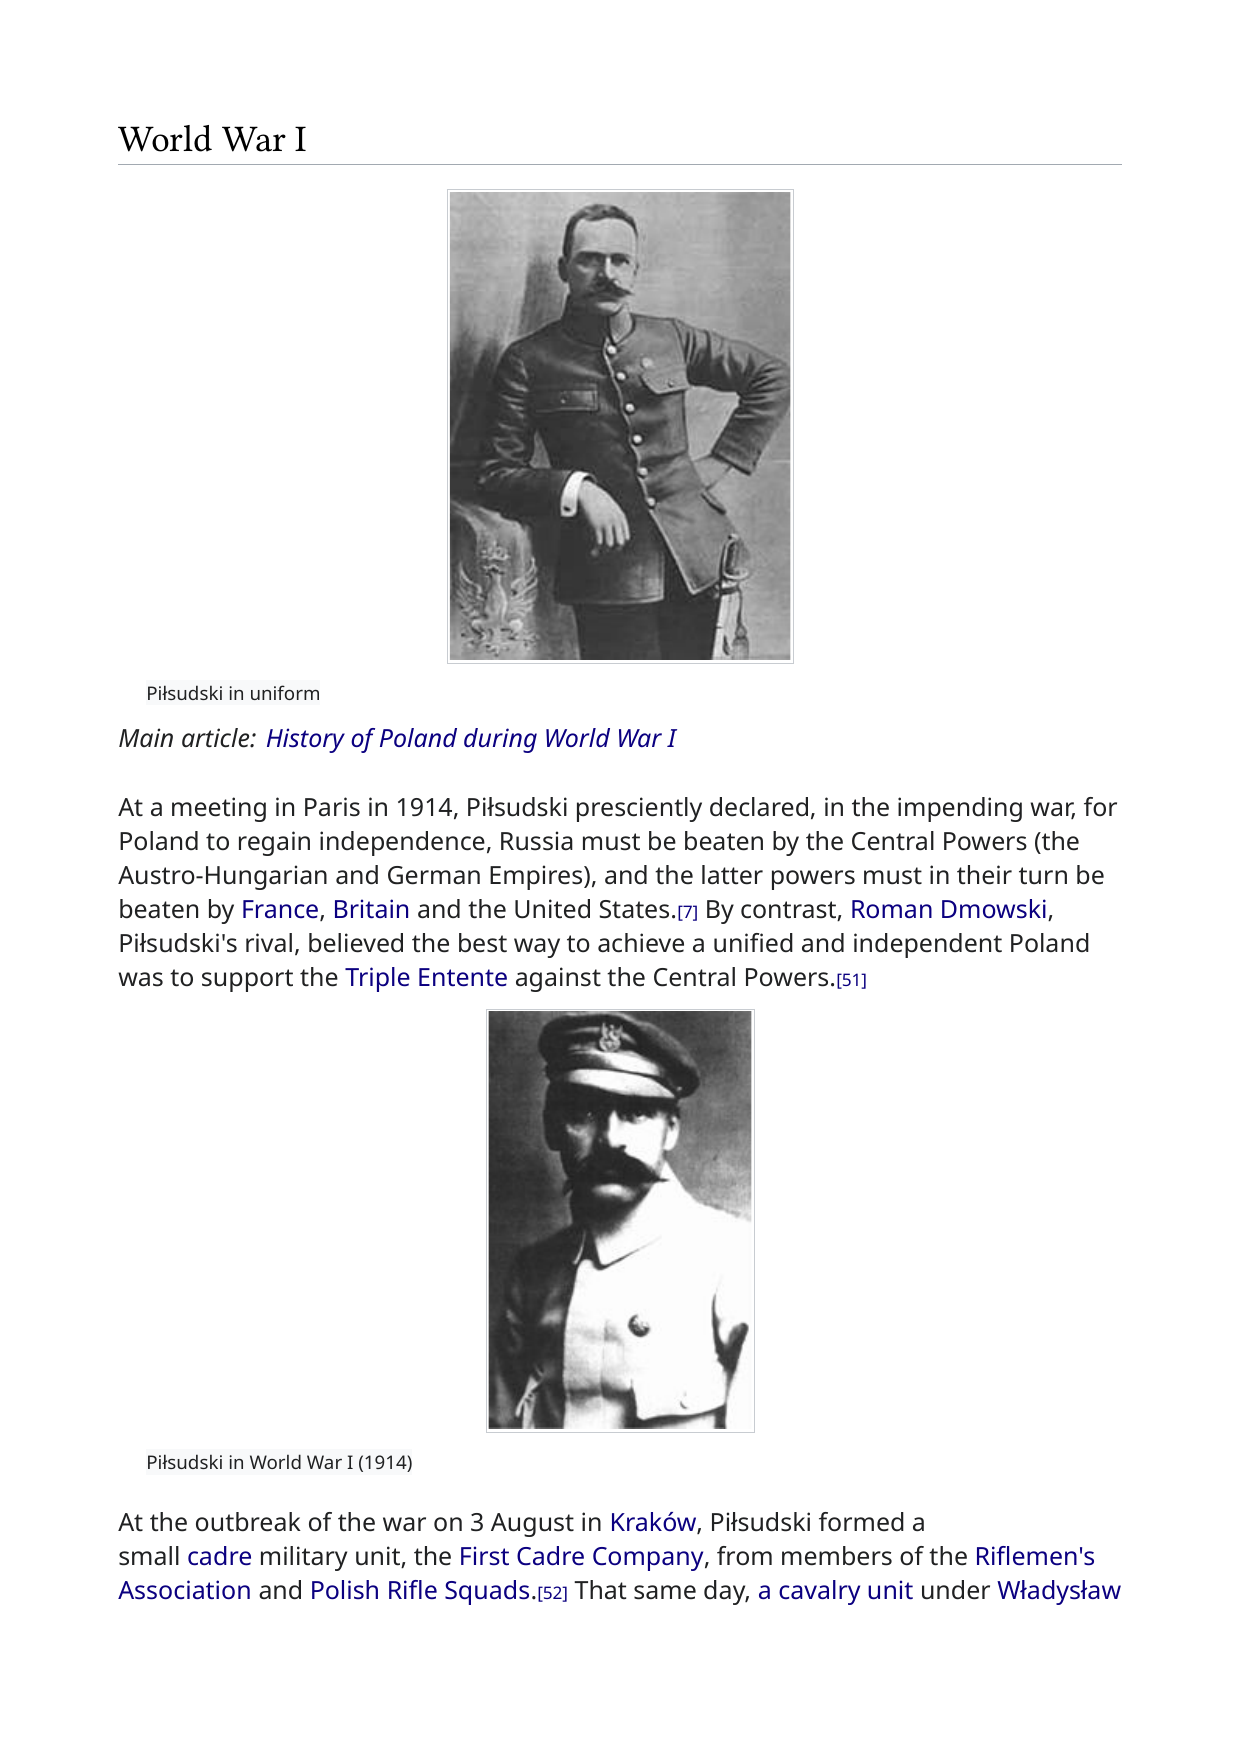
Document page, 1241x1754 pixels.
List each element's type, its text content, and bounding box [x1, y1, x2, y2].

picture [449, 192, 791, 660]
text Main article: History of Poland during World War I [118, 721, 1122, 755]
text Piłsudski in uniform [123, 680, 1122, 705]
text Piłsudski in World War I (1914) [123, 1449, 1122, 1475]
text At a meeting in Paris in 1914, Piłsudski presciently declared, in the impending war, for Poland to regain independence, Russia must be beaten by the Central Powers (the Austro-Hungarian and German Empires), and the latter powers must in their turn be beaten by France, Britain and the United States.[7] By contrast, Roman Dmowski, Piłsudski's rival, believed the best way to achieve a unified and independent Poland was to support the Triple Entente against the Central Powers.[51] [118, 790, 1122, 994]
picture [488, 1011, 752, 1429]
text At the outbreak of the war on 3 August in Kraków, Piłsudski formed a small cadre military unit, the First Cadre Company, from members of the Riflemen's Association and Polish Rifle Squads.[52] That same day, a cavalry unit under Władysław [118, 1505, 1122, 1607]
subtitle World War I [118, 118, 1122, 164]
